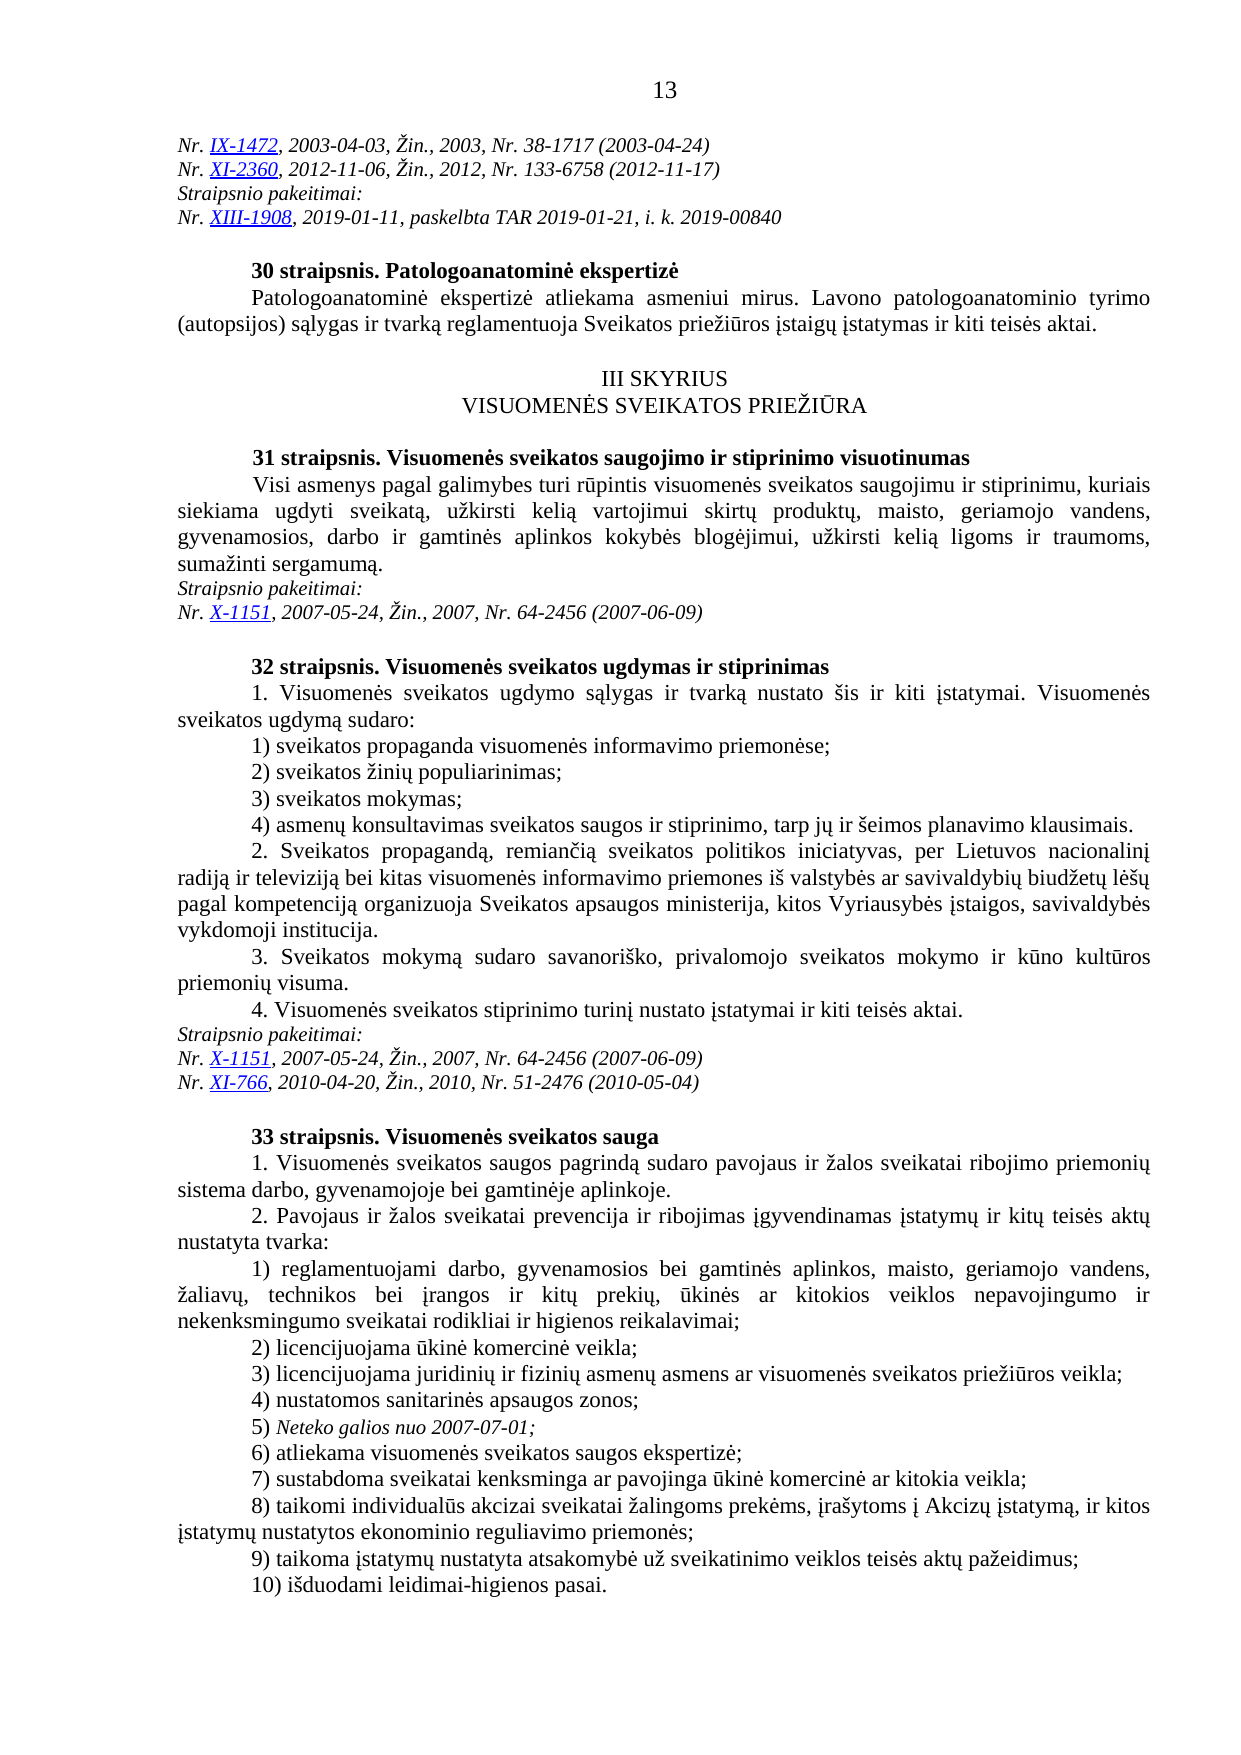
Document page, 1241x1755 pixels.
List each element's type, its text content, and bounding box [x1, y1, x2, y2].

text Nr. XIII-1908, 2019-01-11, paskelbta TAR 2019-01-21, i. k. 2019-00840 [177, 205, 1152, 229]
text 2) sveikatos žinių populiarinimas; [177, 758, 1152, 785]
text III SKYRIUS [177, 365, 1152, 392]
text Nr. XI-766, 2010-04-20, Žin., 2010, Nr. 51-2476 (2010-05-04) [177, 1070, 1152, 1094]
text Nr. X-1151, 2007-05-24, Žin., 2007, Nr. 64-2456 (2007-06-09) [177, 600, 1152, 624]
text Nr. XI-2360, 2012-11-06, Žin., 2012, Nr. 133-6758 (2012-11-17) [177, 157, 1152, 181]
text 3) sveikatos mokymas; [177, 785, 1152, 811]
text Straipsnio pakeitimai: [177, 181, 1152, 205]
text 1) sveikatos propaganda visuomenės informavimo priemonėse; [177, 732, 1152, 758]
text Patologoanatominė ekspertizė atliekama asmeniui mirus. Lavono patologoanatominio tyrimo (autopsijos) sąlygas ir tvarką reglamentuoja Sveikatos priežiūros įstaigų įstatymas ir kiti teisės aktai. [177, 284, 1152, 337]
text Straipsnio pakeitimai: [177, 576, 1152, 600]
text 1) reglamentuojami darbo, gyvenamosios bei gamtinės aplinkos, maisto, geriamojo vandens, žaliavų, technikos bei įrangos ir kitų prekių, ūkinės ar kitokios veiklos nepavojingumo ir nekenksmingumo sveikatai rodikliai ir higienos reikalavimai; [177, 1255, 1152, 1334]
text 2. Pavojaus ir žalos sveikatai prevencija ir ribojimas įgyvendinamas įstatymų ir kitų teisės aktų nustatyta tvarka: [177, 1202, 1152, 1255]
text Nr. IX-1472, 2003-04-03, Žin., 2003, Nr. 38-1717 (2003-04-24) [177, 132, 1152, 157]
text 8) taikomi individualūs akcizai sveikatai žalingoms prekėms, įrašytoms į Akcizų įstatymą, ir kitos įstatymų nustatytos ekonominio reguliavimo priemonės; [177, 1492, 1152, 1544]
text 10) išduodami leidimai-higienos pasai. [177, 1571, 1152, 1597]
text 5) Neteko galios nuo 2007-07-01; [177, 1413, 1152, 1439]
text 30 straipsnis. Patologoanatominė ekspertizė [177, 257, 1152, 284]
text Nr. X-1151, 2007-05-24, Žin., 2007, Nr. 64-2456 (2007-06-09) [177, 1046, 1152, 1070]
text 7) sustabdoma sveikatai kenksminga ar pavojinga ūkinė komercinė ar kitokia veikla; [177, 1466, 1152, 1492]
text 3. Sveikatos mokymą sudaro savanoriško, privalomojo sveikatos mokymo ir kūno kultūros priemonių visuma. [177, 943, 1152, 996]
text 4) nustatomos sanitarinės apsaugos zonos; [177, 1386, 1152, 1413]
text 4) asmenų konsultavimas sveikatos saugos ir stiprinimo, tarp jų ir šeimos planavimo klausimais. [177, 811, 1152, 837]
text VISUOMENĖS SVEIKATOS PRIEŽIŪRA [177, 392, 1152, 418]
text 31 straipsnis. Visuomenės sveikatos saugojimo ir stiprinimo visuotinumas [177, 444, 1152, 471]
text Straipsnio pakeitimai: [177, 1022, 1152, 1046]
text 1. Visuomenės sveikatos saugos pagrindą sudaro pavojaus ir žalos sveikatai ribojimo priemonių sistema darbo, gyvenamojoje bei gamtinėje aplinkoje. [177, 1149, 1152, 1202]
text 3) licencijuojama juridinių ir fizinių asmenų asmens ar visuomenės sveikatos priežiūros veikla; [177, 1360, 1152, 1386]
text 2) licencijuojama ūkinė komercinė veikla; [177, 1334, 1152, 1360]
text 2. Sveikatos propagandą, remiančią sveikatos politikos iniciatyvas, per Lietuvos nacionalinį radiją ir televiziją bei kitas visuomenės informavimo priemones iš valstybės ar savivaldybių biudžetų lėšų pagal kompetenciją organizuoja Sveikatos apsaugos ministerija, kitos Vyriausybės įstaigos, savivaldybės vykdomoji institucija. [177, 837, 1152, 943]
text 9) taikoma įstatymų nustatyta atsakomybė už sveikatinimo veiklos teisės aktų pažeidimus; [177, 1544, 1152, 1571]
text 1. Visuomenės sveikatos ugdymo sąlygas ir tvarką nustato šis ir kiti įstatymai. Visuomenės sveikatos ugdymą sudaro: [177, 679, 1152, 732]
text 33 straipsnis. Visuomenės sveikatos sauga [177, 1123, 1152, 1149]
text 4. Visuomenės sveikatos stiprinimo turinį nustato įstatymai ir kiti teisės aktai. [177, 996, 1152, 1022]
text Visi asmenys pagal galimybes turi rūpintis visuomenės sveikatos saugojimu ir stiprinimu, kuriais siekiama ugdyti sveikatą, užkirsti kelią vartojimui skirtų produktų, maisto, geriamojo vandens, gyvenamosios, darbo ir gamtinės aplinkos kokybės blogėjimui, užkirsti kelią ligoms ir traumoms, sumažinti sergamumą. [177, 471, 1152, 576]
text 32 straipsnis. Visuomenės sveikatos ugdymas ir stiprinimas [177, 653, 1152, 679]
text 6) atliekama visuomenės sveikatos saugos ekspertizė; [177, 1439, 1152, 1466]
